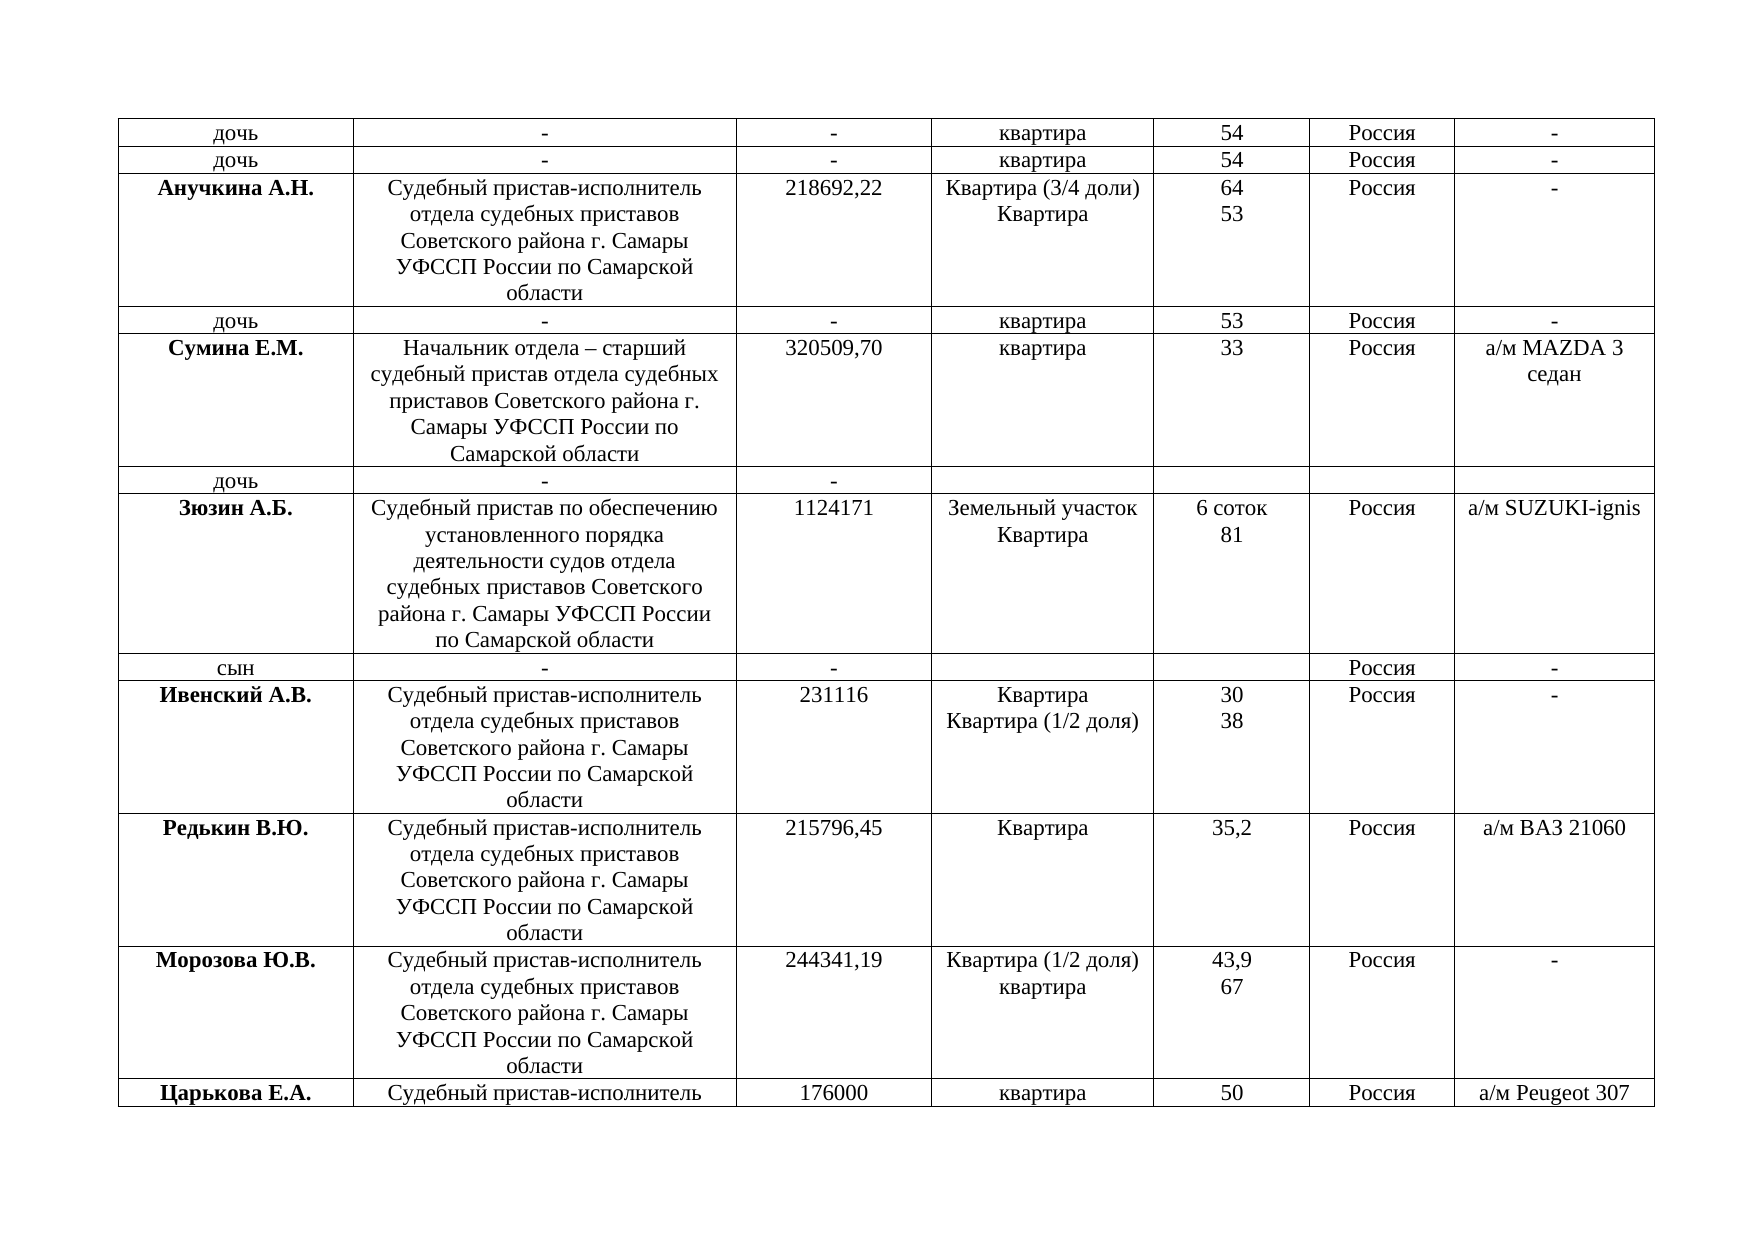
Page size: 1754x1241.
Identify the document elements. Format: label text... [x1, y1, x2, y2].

table_cell Россия [1310, 1079, 1454, 1106]
table_cell Россия [1310, 334, 1454, 466]
table_cell - [737, 307, 931, 333]
table_cell 43,9 67 [1154, 947, 1309, 1078]
table_cell Царькова Е.А. [119, 1079, 353, 1106]
table_cell Россия [1310, 654, 1454, 680]
table_cell - [354, 467, 736, 493]
table_cell 215796,45 [737, 814, 931, 946]
table_cell 244341,19 [737, 947, 931, 1078]
table_cell Судебный пристав по обеспечению установленного порядка деятельности судов отдела судебных приставов Советского района г. Самары УФССП России по Самарской области [354, 494, 736, 652]
table_cell Редькин В.Ю. [119, 814, 353, 946]
table_cell квартира [932, 147, 1153, 173]
table_cell а/м Peugeot 307 [1455, 1079, 1654, 1106]
table_cell - [1455, 174, 1654, 306]
table_cell Россия [1310, 814, 1454, 946]
table_cell квартира [932, 307, 1153, 333]
table_cell а/м MAZDA 3 седан [1455, 334, 1654, 466]
table_cell Судебный пристав-исполнитель отдела судебных приставов Советского района г. Самары УФССП России по Самарской области [354, 681, 736, 813]
table_cell - [354, 307, 736, 333]
table_cell - [737, 654, 931, 680]
table_cell Квартира [932, 814, 1153, 946]
table_cell Квартира (1/2 доля) квартира [932, 947, 1153, 1078]
table_cell 33 [1154, 334, 1309, 466]
table_cell 30 38 [1154, 681, 1309, 813]
table_cell Россия [1310, 307, 1454, 333]
table_cell квартира [932, 334, 1153, 466]
table_cell - [1455, 681, 1654, 813]
table_cell - [354, 654, 736, 680]
table_cell - [1455, 947, 1654, 1078]
table_cell Россия [1310, 174, 1454, 306]
table_cell Судебный пристав-исполнитель [354, 1079, 736, 1106]
table_cell 53 [1154, 307, 1309, 333]
table_cell - [1455, 147, 1654, 173]
table_cell Россия [1310, 494, 1454, 652]
table_cell Россия [1310, 681, 1454, 813]
table_cell [1154, 654, 1309, 680]
table_cell дочь [119, 119, 353, 146]
table_cell квартира [932, 1079, 1153, 1106]
table_cell Россия [1310, 119, 1454, 146]
table_cell - [354, 119, 736, 146]
table_cell сын [119, 654, 353, 680]
table_cell - [1455, 119, 1654, 146]
table_cell - [737, 147, 931, 173]
table_cell квартира [932, 119, 1153, 146]
table_cell дочь [119, 307, 353, 333]
table_cell 6 соток 81 [1154, 494, 1309, 652]
table_cell - [737, 119, 931, 146]
table_cell Россия [1310, 147, 1454, 173]
table_cell дочь [119, 467, 353, 493]
table_cell [932, 654, 1153, 680]
table_cell 54 [1154, 119, 1309, 146]
table_cell [932, 467, 1153, 493]
table_cell - [354, 147, 736, 173]
table_cell 35,2 [1154, 814, 1309, 946]
table_cell Морозова Ю.В. [119, 947, 353, 1078]
table_cell Россия [1310, 947, 1454, 1078]
table_cell дочь [119, 147, 353, 173]
table_cell - [1455, 307, 1654, 333]
table_cell Зюзин А.Б. [119, 494, 353, 652]
table_cell Судебный пристав-исполнитель отдела судебных приставов Советского района г. Самары УФССП России по Самарской области [354, 947, 736, 1078]
table_cell [1455, 467, 1654, 493]
table_cell Квартира Квартира (1/2 доля) [932, 681, 1153, 813]
table_cell [1310, 467, 1454, 493]
table_cell а/м SUZUKI-ignis [1455, 494, 1654, 652]
table_cell Начальник отдела – старший судебный пристав отдела судебных приставов Советского района г. Самары УФССП России по Самарской области [354, 334, 736, 466]
table_cell Судебный пристав-исполнитель отдела судебных приставов Советского района г. Самары УФССП России по Самарской области [354, 814, 736, 946]
table_cell Сумина Е.М. [119, 334, 353, 466]
table_cell - [737, 467, 931, 493]
table_cell а/м ВАЗ 21060 [1455, 814, 1654, 946]
table_cell Квартира (3/4 доли) Квартира [932, 174, 1153, 306]
table_cell 54 [1154, 147, 1309, 173]
table_cell 176000 [737, 1079, 931, 1106]
table_cell Анучкина А.Н. [119, 174, 353, 306]
table_cell - [1455, 654, 1654, 680]
table_cell Ивенский А.В. [119, 681, 353, 813]
table_cell 50 [1154, 1079, 1309, 1106]
table_cell [1154, 467, 1309, 493]
table_cell 64 53 [1154, 174, 1309, 306]
table_cell Судебный пристав-исполнитель отдела судебных приставов Советского района г. Самары УФССП России по Самарской области [354, 174, 736, 306]
table_cell Земельный участок Квартира [932, 494, 1153, 652]
table_cell 320509,70 [737, 334, 931, 466]
table_cell 231116 [737, 681, 931, 813]
table_cell 1124171 [737, 494, 931, 652]
table_cell 218692,22 [737, 174, 931, 306]
